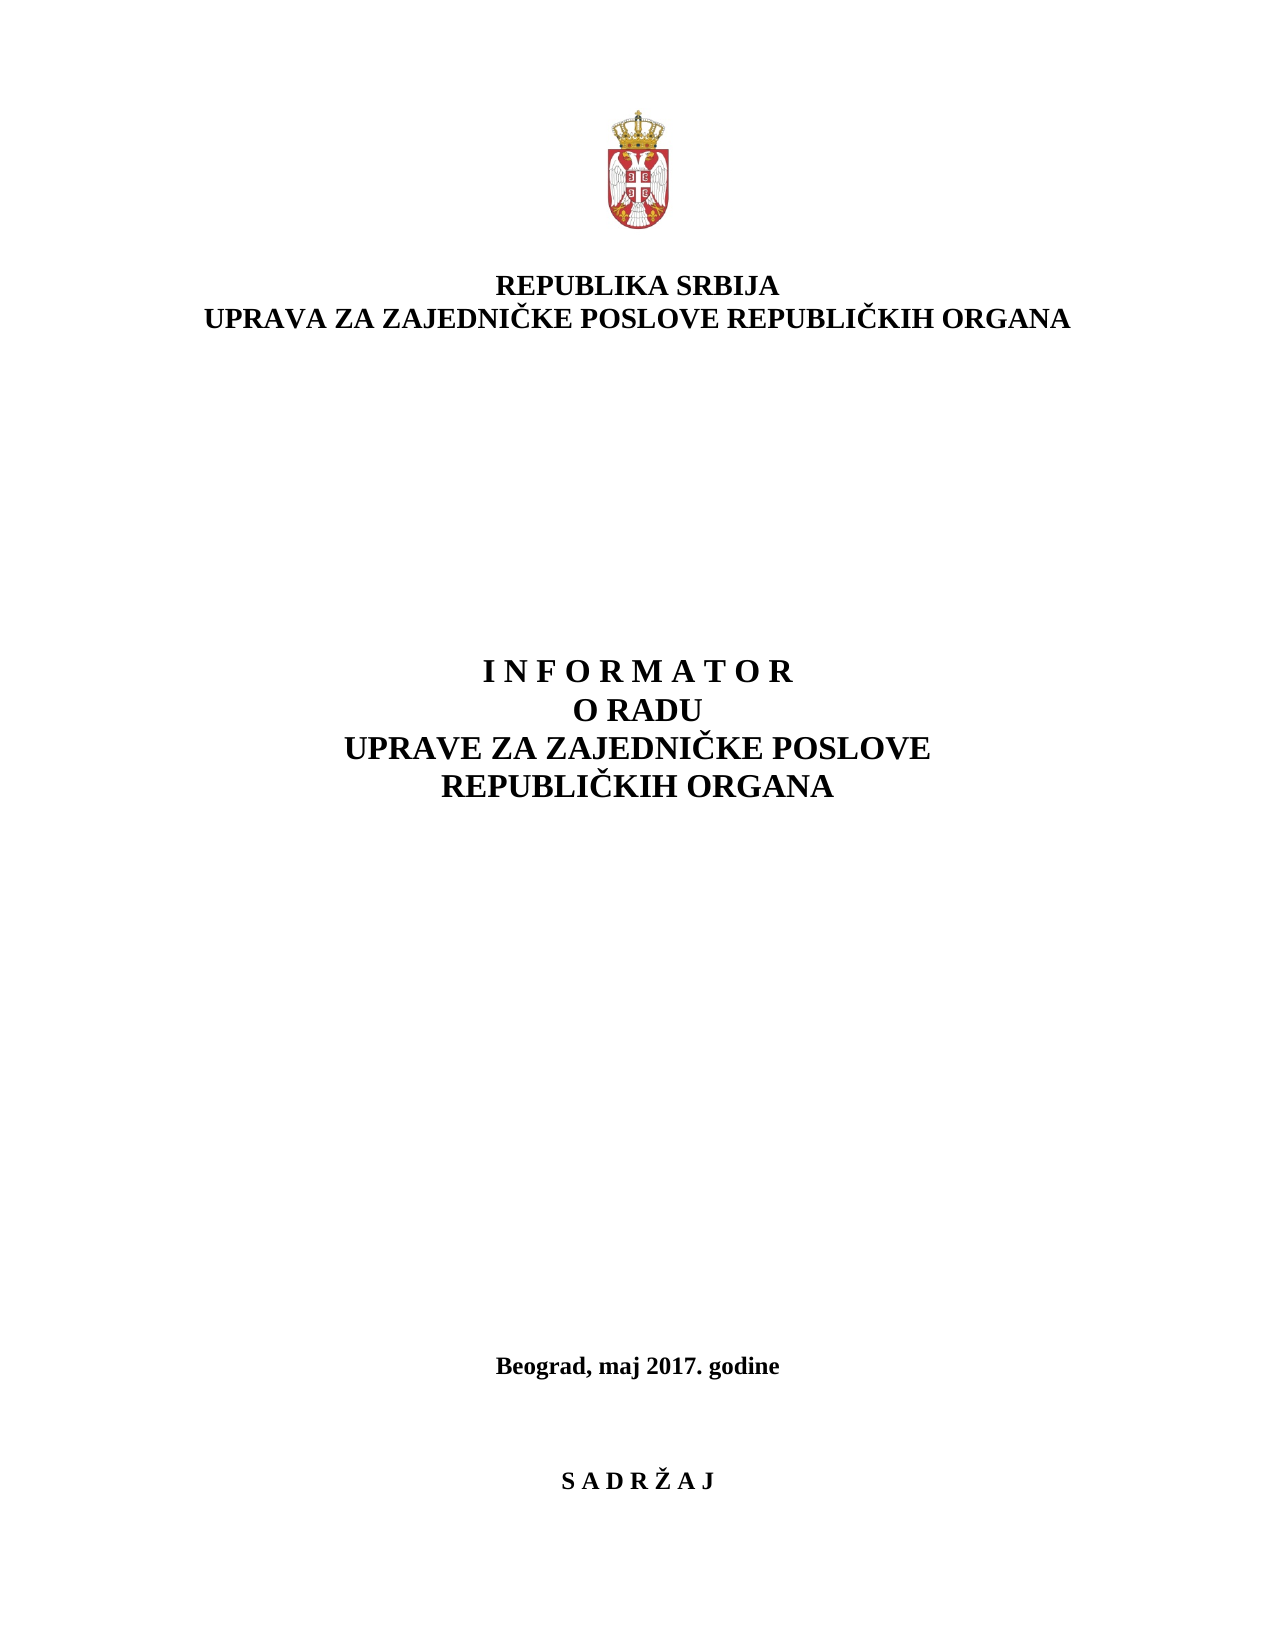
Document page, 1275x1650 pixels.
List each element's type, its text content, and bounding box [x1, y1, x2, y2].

text O RADU [187, 690, 1087, 728]
text REPUBLIKA SRBIJA [187, 268, 1087, 302]
text REPUBLIČKIH ORGANA [187, 766, 1087, 805]
text UPRAVA ZA ZAJEDNIČKE POSLOVE REPUBLIČKIH ORGANA [187, 302, 1087, 335]
text S A D R Ž A J [187, 1466, 1087, 1495]
text I N F O R M A T O R [187, 651, 1087, 690]
text UPRAVE ZA ZAJEDNIČKE POSLOVE [187, 728, 1087, 766]
text Beograd, maj 2017. godine [187, 1351, 1087, 1380]
